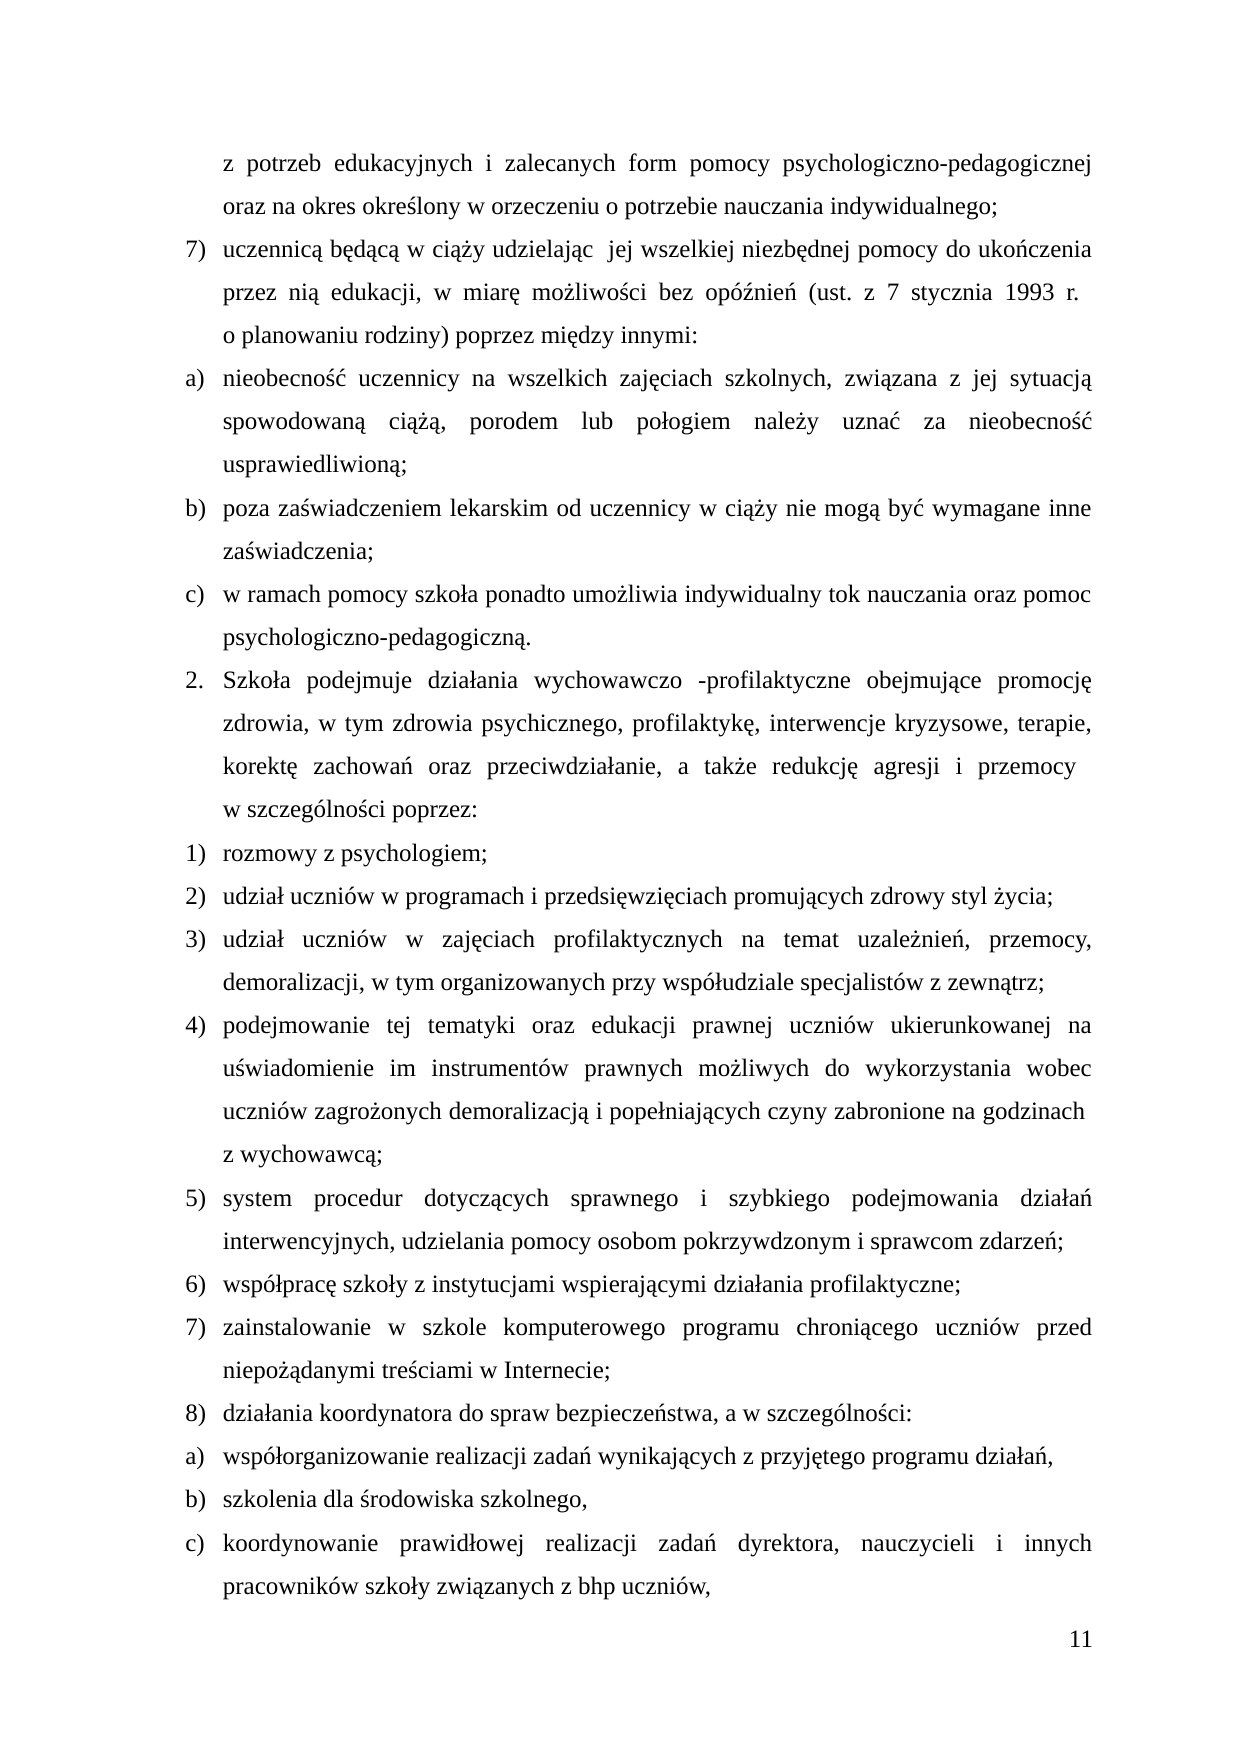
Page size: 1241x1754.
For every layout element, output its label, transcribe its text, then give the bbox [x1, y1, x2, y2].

list działania koordynatora do spraw bezpieczeństwa, a w szczególności: [185, 1398, 1093, 1427]
list system procedur dotyczących sprawnego i szybkiego podejmowania działań interwencyjnych, udzielania pomocy osobom pokrzywdzonym i sprawcom zdarzeń; [185, 1183, 1093, 1254]
list współpracę szkoły z instytucjami wspierającymi działania profilaktyczne; [185, 1269, 1093, 1298]
list z potrzeb edukacyjnych i zalecanych form pomocy psychologiczno-pedagogicznej oraz na okres określony w orzeczeniu o potrzebie nauczania indywidualnego; [185, 148, 1093, 219]
list rozmowy z psychologiem; [185, 838, 1093, 866]
list udział uczniów w zajęciach profilaktycznych na temat uzależnień, przemocy, demoralizacji, w tym organizowanych przy współudziale specjalistów z zewnątrz; [185, 924, 1093, 996]
list uczennicą będącą w ciąży udzielając jej wszelkiej niezbędnej pomocy do ukończenia przez nią edukacji, w miarę możliwości bez opóźnień (ust. z 7 stycznia 1993 r. o planowaniu rodziny) poprzez między innymi: [185, 234, 1093, 349]
list w ramach pomocy szkoła ponadto umożliwia indywidualny tok nauczania oraz pomoc psychologiczno-pedagogiczną. [185, 579, 1093, 651]
list szkolenia dla środowiska szkolnego, [185, 1484, 1093, 1513]
list nieobecność uczennicy na wszelkich zajęciach szkolnych, związana z jej sytuacją spowodowaną ciążą, porodem lub połogiem należy uznać za nieobecność usprawiedliwioną; [185, 363, 1093, 478]
list Szkoła podejmuje działania wychowawczo -profilaktyczne obejmujące promocję zdrowia, w tym zdrowia psychicznego, profilaktykę, interwencje kryzysowe, terapie, korektę zachowań oraz przeciwdziałanie, a także redukcję agresji i przemocy w szczególności poprzez: [185, 665, 1093, 823]
list podejmowanie tej tematyki oraz edukacji prawnej uczniów ukierunkowanej na uświadomienie im instrumentów prawnych możliwych do wykorzystania wobec uczniów zagrożonych demoralizacją i popełniających czyny zabronione na godzinach z wychowawcą; [185, 1010, 1093, 1168]
list udział uczniów w programach i przedsięwzięciach promujących zdrowy styl życia; [185, 881, 1093, 909]
list zainstalowanie w szkole komputerowego programu chroniącego uczniów przed niepożądanymi treściami w Internecie; [185, 1312, 1093, 1384]
list koordynowanie prawidłowej realizacji zadań dyrektora, nauczycieli i innych pracowników szkoły związanych z bhp uczniów, [185, 1528, 1093, 1599]
list poza zaświadczeniem lekarskim od uczennicy w ciąży nie mogą być wymagane inne zaświadczenia; [185, 493, 1093, 564]
list współorganizowanie realizacji zadań wynikających z przyjętego programu działań, [185, 1441, 1093, 1470]
